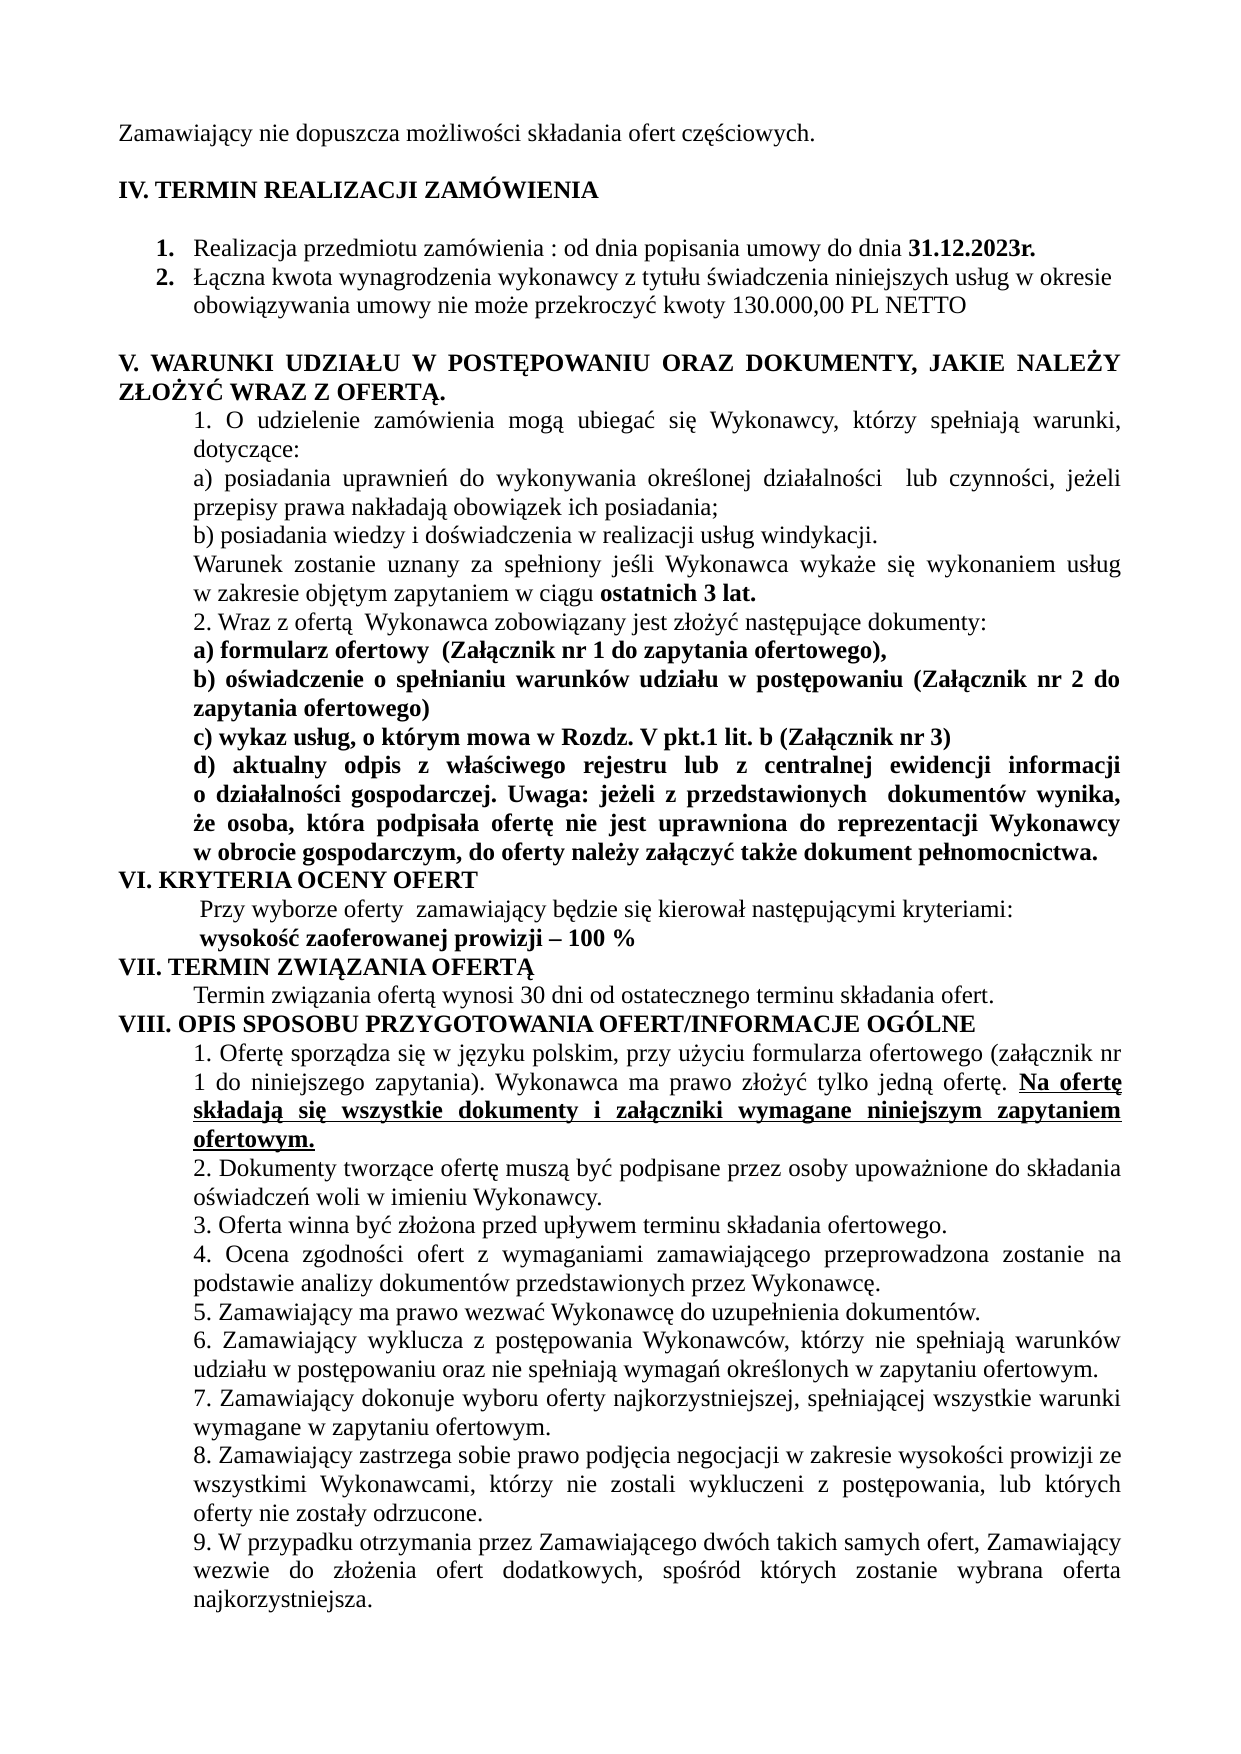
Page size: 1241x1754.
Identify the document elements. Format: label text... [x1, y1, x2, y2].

list 5. Zamawiający ma prawo wezwać Wykonawcę do uzupełnienia dokumentów. [156, 1297, 1122, 1326]
list wysokość zaoferowanej prowizji – 100 % [156, 923, 1122, 952]
list Łączna kwota wynagrodzenia wykonawcy z tytułu świadczenia niniejszych usług w okresie obowiązywania umowy nie może przekroczyć kwoty 130.000,00 PL NETTO [156, 262, 1122, 319]
text V. WARUNKI UDZIAŁU W POSTĘPOWANIU ORAZ DOKUMENTY, JAKIE NALEŻY ZŁOŻYĆ WRAZ Z OFERTĄ. [118, 348, 1122, 406]
list 2. Wraz z ofertą Wykonawca zobowiązany jest złożyć następujące dokumenty: [156, 607, 1122, 636]
list Realizacja przedmiotu zamówienia : od dnia popisania umowy do dnia 31.12.2023r. [156, 233, 1122, 262]
list d) aktualny odpis z właściwego rejestru lub z centralnej ewidencji informacji o działalności gospodarczej. Uwaga: jeżeli z przedstawionych dokumentów wynika, że osoba, która podpisała ofertę nie jest uprawniona do reprezentacji Wykonawcy w obrocie gospodarczym, do oferty należy załączyć także dokument pełnomocnictwa. [156, 751, 1122, 866]
list Warunek zostanie uznany za spełniony jeśli Wykonawca wykaże się wykonaniem usług w zakresie objętym zapytaniem w ciągu ostatnich 3 lat. [156, 549, 1122, 607]
list 1. O udzielenie zamówienia mogą ubiegać się Wykonawcy, którzy spełniają warunki, dotyczące: [156, 406, 1122, 463]
list b) posiadania wiedzy i doświadczenia w realizacji usług windykacji. [156, 521, 1122, 549]
list 1. Ofertę sporządza się w języku polskim, przy użyciu formularza ofertowego (załącznik nr 1 do niniejszego zapytania). Wykonawca ma prawo złożyć tylko jedną ofertę. Na ofertę składają się wszystkie dokumenty i załączniki wymagane niniejszym zapytaniem ofertowym. [156, 1038, 1122, 1153]
list a) posiadania uprawnień do wykonywania określonej działalności lub czynności, jeżeli przepisy prawa nakładają obowiązek ich posiadania; [156, 463, 1122, 521]
list c) wykaz usług, o którym mowa w Rozdz. V pkt.1 lit. b (Załącznik nr 3) [156, 722, 1122, 751]
list b) oświadczenie o spełnianiu warunków udziału w postępowaniu (Załącznik nr 2 do zapytania ofertowego) [156, 664, 1122, 722]
list 8. Zamawiający zastrzega sobie prawo podjęcia negocjacji w zakresie wysokości prowizji ze wszystkimi Wykonawcami, którzy nie zostali wykluczeni z postępowania, lub których oferty nie zostały odrzucone. [156, 1441, 1122, 1527]
list Termin związania ofertą wynosi 30 dni od ostatecznego terminu składania ofert. [156, 981, 1122, 1009]
list a) formularz ofertowy (Załącznik nr 1 do zapytania ofertowego), [156, 636, 1122, 664]
list 2. Dokumenty tworzące ofertę muszą być podpisane przez osoby upoważnione do składania oświadczeń woli w imieniu Wykonawcy. [156, 1153, 1122, 1211]
text VIII. OPIS SPOSOBU PRZYGOTOWANIA OFERT/INFORMACJE OGÓLNE [118, 1009, 1122, 1038]
list 9. W przypadku otrzymania przez Zamawiającego dwóch takich samych ofert, Zamawiający wezwie do złożenia ofert dodatkowych, spośród których zostanie wybrana oferta najkorzystniejsza. [156, 1527, 1122, 1613]
list 4. Ocena zgodności ofert z wymaganiami zamawiającego przeprowadzona zostanie na podstawie analizy dokumentów przedstawionych przez Wykonawcę. [156, 1239, 1122, 1297]
text VI. KRYTERIA OCENY OFERT [118, 866, 1122, 894]
list 3. Oferta winna być złożona przed upływem terminu składania ofertowego. [156, 1211, 1122, 1239]
list 7. Zamawiający dokonuje wyboru oferty najkorzystniejszej, spełniającej wszystkie warunki wymagane w zapytaniu ofertowym. [156, 1383, 1122, 1441]
list 6. Zamawiający wyklucza z postępowania Wykonawców, którzy nie spełniają warunków udziału w postępowaniu oraz nie spełniają wymagań określonych w zapytaniu ofertowym. [156, 1326, 1122, 1383]
text Zamawiający nie dopuszcza możliwości składania ofert częściowych. [118, 118, 1122, 147]
text IV. TERMIN REALIZACJI ZAMÓWIENIA [118, 176, 1122, 204]
text VII. TERMIN ZWIĄZANIA OFERTĄ [118, 952, 1122, 981]
list Przy wyborze oferty zamawiający będzie się kierował następującymi kryteriami: [156, 894, 1122, 923]
